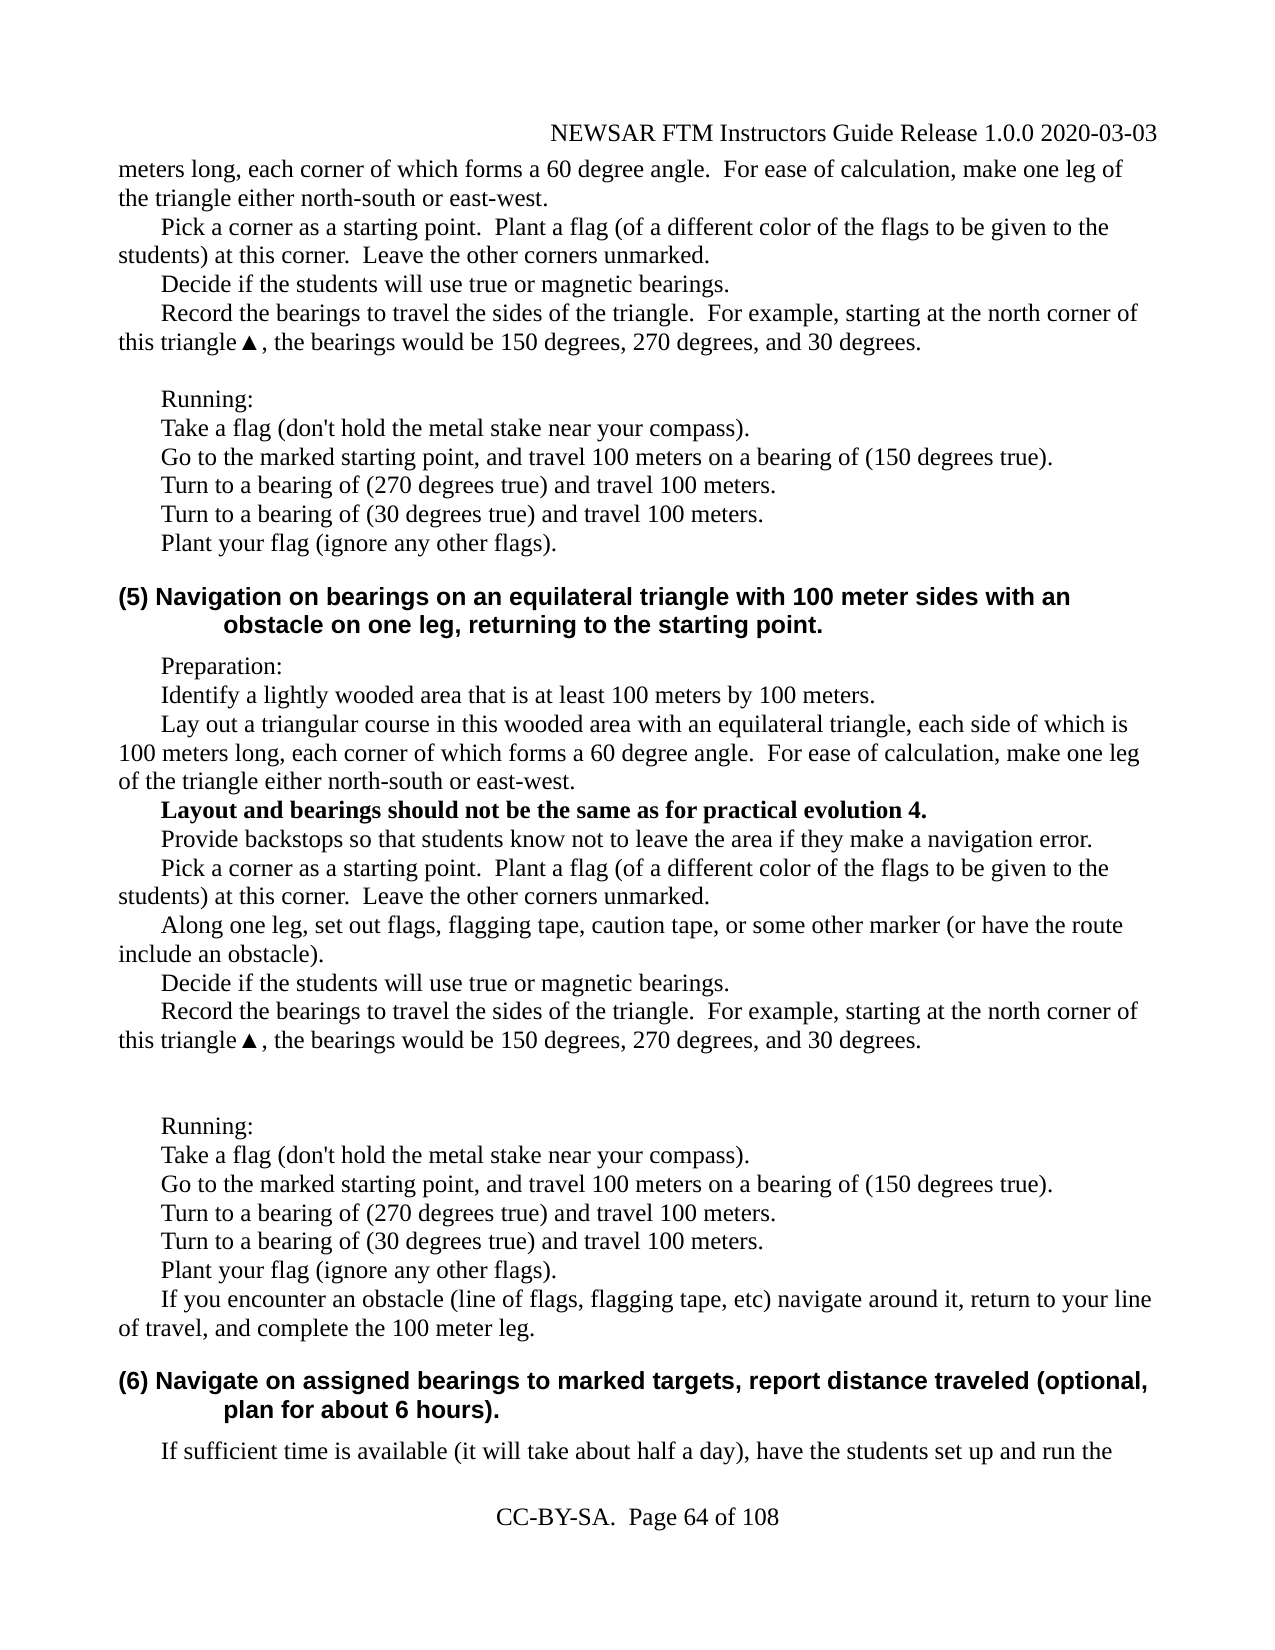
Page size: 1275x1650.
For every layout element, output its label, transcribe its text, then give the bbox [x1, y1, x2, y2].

text Decide if the students will use true or magnetic bearings. [118, 968, 1157, 996]
text Turn to a bearing of (30 degrees true) and travel 100 meters. [118, 499, 1157, 528]
text meters long, each corner of which forms a 60 degree angle. For ease of calculation, make one leg of the triangle either north-south or east-west. [118, 154, 1157, 212]
text If sufficient time is available (it will take about half a day), have the students set up and run the [118, 1436, 1157, 1465]
text Go to the marked starting point, and travel 100 meters on a bearing of (150 degrees true). [118, 442, 1157, 471]
text Preparation: [118, 651, 1157, 680]
text If you encounter an obstacle (line of flags, flagging tape, etc) navigate around it, return to your line of travel, and complete the 100 meter leg. [118, 1284, 1157, 1341]
text Identify a lightly wooded area that is at least 100 meters by 100 meters. [118, 680, 1157, 709]
text Record the bearings to travel the sides of the triangle. For example, starting at the north corner of this triangle▲, the bearings would be 150 degrees, 270 degrees, and 30 degrees. [118, 996, 1157, 1054]
text Decide if the students will use true or magnetic bearings. [118, 269, 1157, 298]
subtitle (6) Navigate on assigned bearings to marked targets, report distance traveled (optional, plan for about 6 hours). [118, 1366, 1157, 1423]
text Pick a corner as a starting point. Plant a flag (of a different color of the flags to be given to the students) at this corner. Leave the other corners unmarked. [118, 212, 1157, 269]
text Running: [118, 1111, 1157, 1140]
text Lay out a triangular course in this wooded area with an equilateral triangle, each side of which is 100 meters long, each corner of which forms a 60 degree angle. For ease of calculation, make one leg of the triangle either north-south or east-west. [118, 709, 1157, 795]
text Provide backstops so that students know not to leave the area if they make a navigation error. [118, 824, 1157, 853]
subtitle (5) Navigation on bearings on an equilateral triangle with 100 meter sides with an obstacle on one leg, returning to the starting point. [118, 582, 1157, 639]
text Turn to a bearing of (30 degrees true) and travel 100 meters. [118, 1226, 1157, 1255]
text Record the bearings to travel the sides of the triangle. For example, starting at the north corner of this triangle▲, the bearings would be 150 degrees, 270 degrees, and 30 degrees. [118, 298, 1157, 356]
text Along one leg, set out flags, flagging tape, caution tape, or some other marker (or have the route include an obstacle). [118, 910, 1157, 968]
text Take a flag (don't hold the metal stake near your compass). [118, 413, 1157, 442]
text Turn to a bearing of (270 degrees true) and travel 100 meters. [118, 1198, 1157, 1226]
text Running: [118, 384, 1157, 413]
text Layout and bearings should not be the same as for practical evolution 4. [118, 795, 1157, 824]
text Turn to a bearing of (270 degrees true) and travel 100 meters. [118, 471, 1157, 499]
text Go to the marked starting point, and travel 100 meters on a bearing of (150 degrees true). [118, 1169, 1157, 1198]
text Pick a corner as a starting point. Plant a flag (of a different color of the flags to be given to the students) at this corner. Leave the other corners unmarked. [118, 853, 1157, 910]
text Plant your flag (ignore any other flags). [118, 1255, 1157, 1284]
text Plant your flag (ignore any other flags). [118, 528, 1157, 557]
text Take a flag (don't hold the metal stake near your compass). [118, 1140, 1157, 1169]
